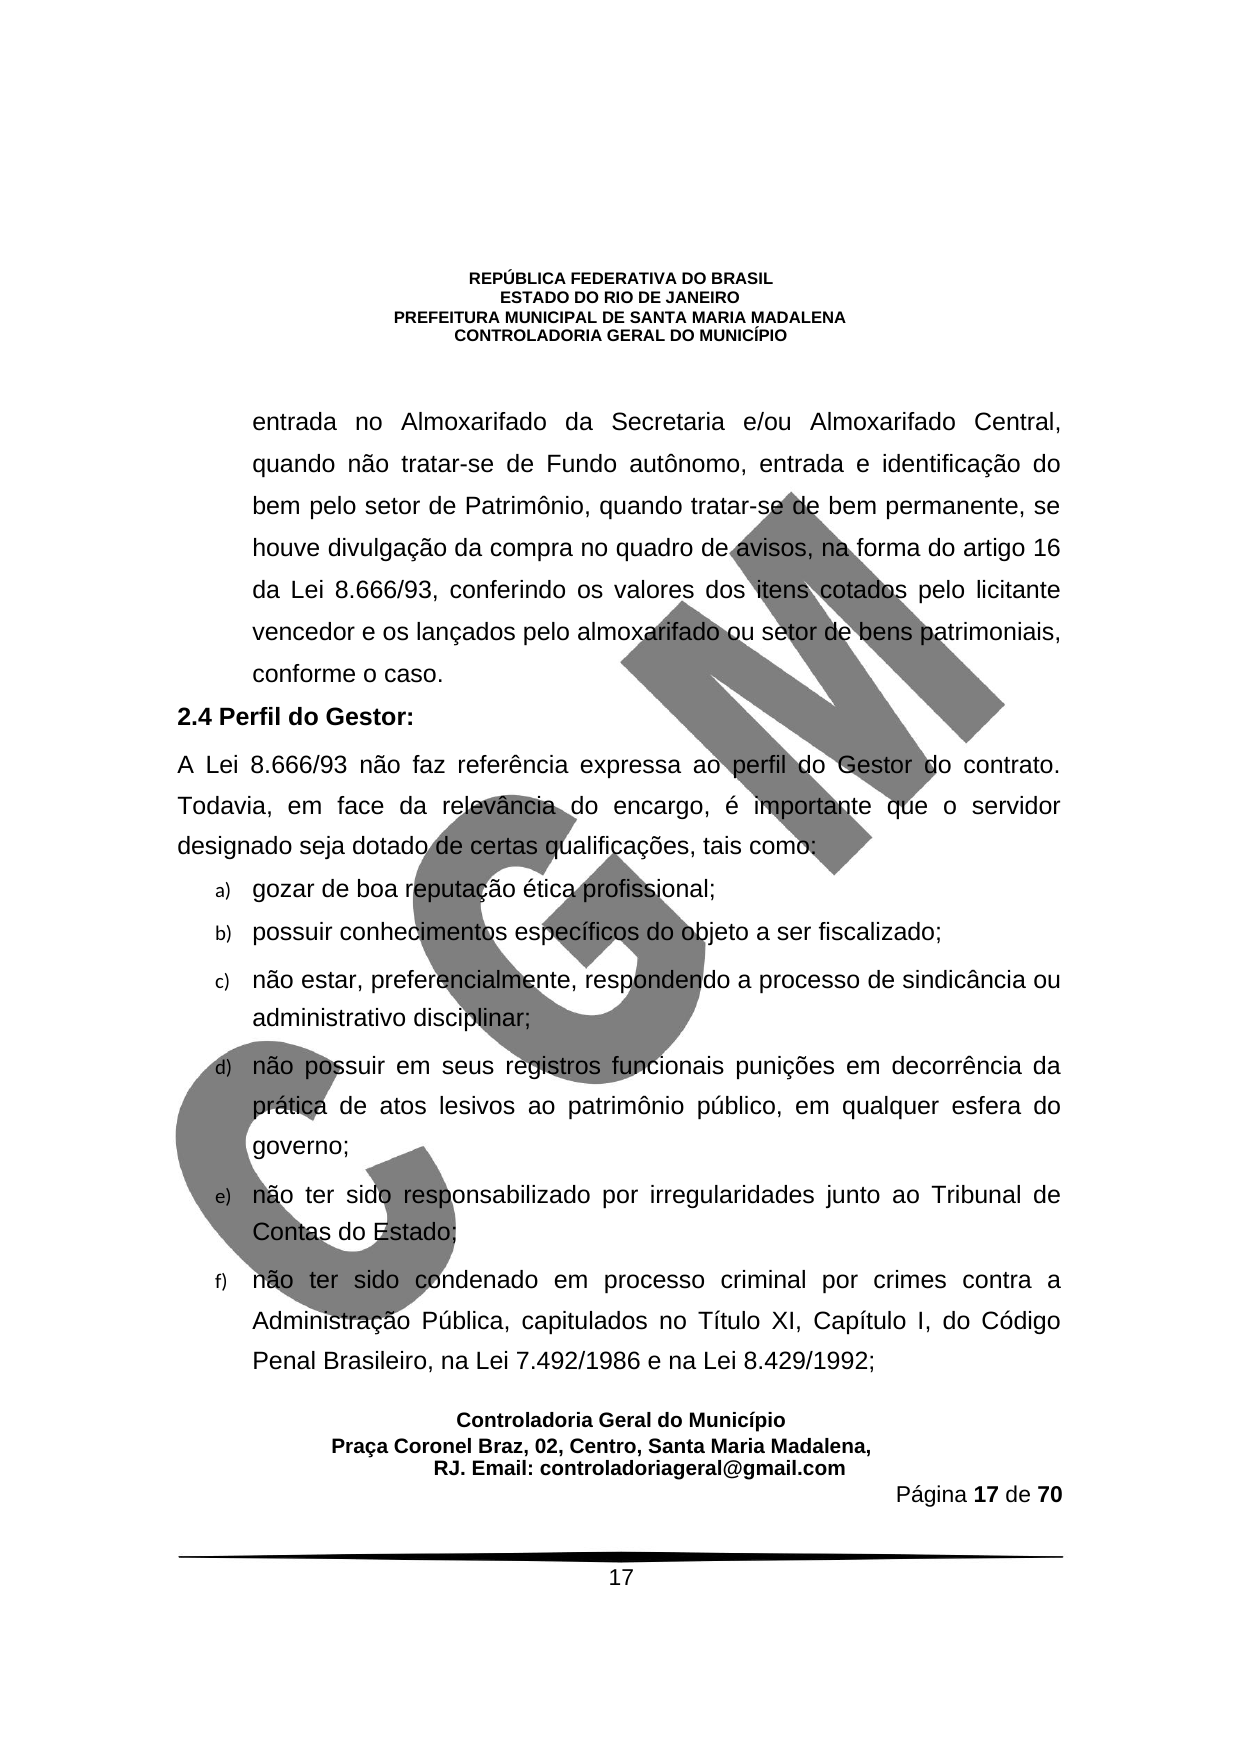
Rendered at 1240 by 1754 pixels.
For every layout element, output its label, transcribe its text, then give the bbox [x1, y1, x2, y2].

text ESTADO DO RIO DE JANEIRO [500, 288, 1062, 307]
text Controladoria Geral do Município [456, 1408, 1062, 1432]
text Página 17 de 70 [177, 1481, 1062, 1491]
text Praça Coronel Braz, 02, Centro, Santa Maria Madalena, RJ. Email: controladoriageral@gmail.com [331, 1437, 908, 1480]
text PREFEITURA MUNICIPAL DE SANTA MARIA MADALENA [394, 307, 1062, 327]
text CONTROLADORIA GERAL DO MUNICÍPIO [454, 327, 1062, 345]
list não ter sido condenado em processo criminal por crimes contra a Administração Pública, capitulados no Título XI, Capítulo I, do Código Penal Brasileiro, na Lei 7.492/1986 e na Lei 8.429/1992; [215, 1324, 1062, 1374]
